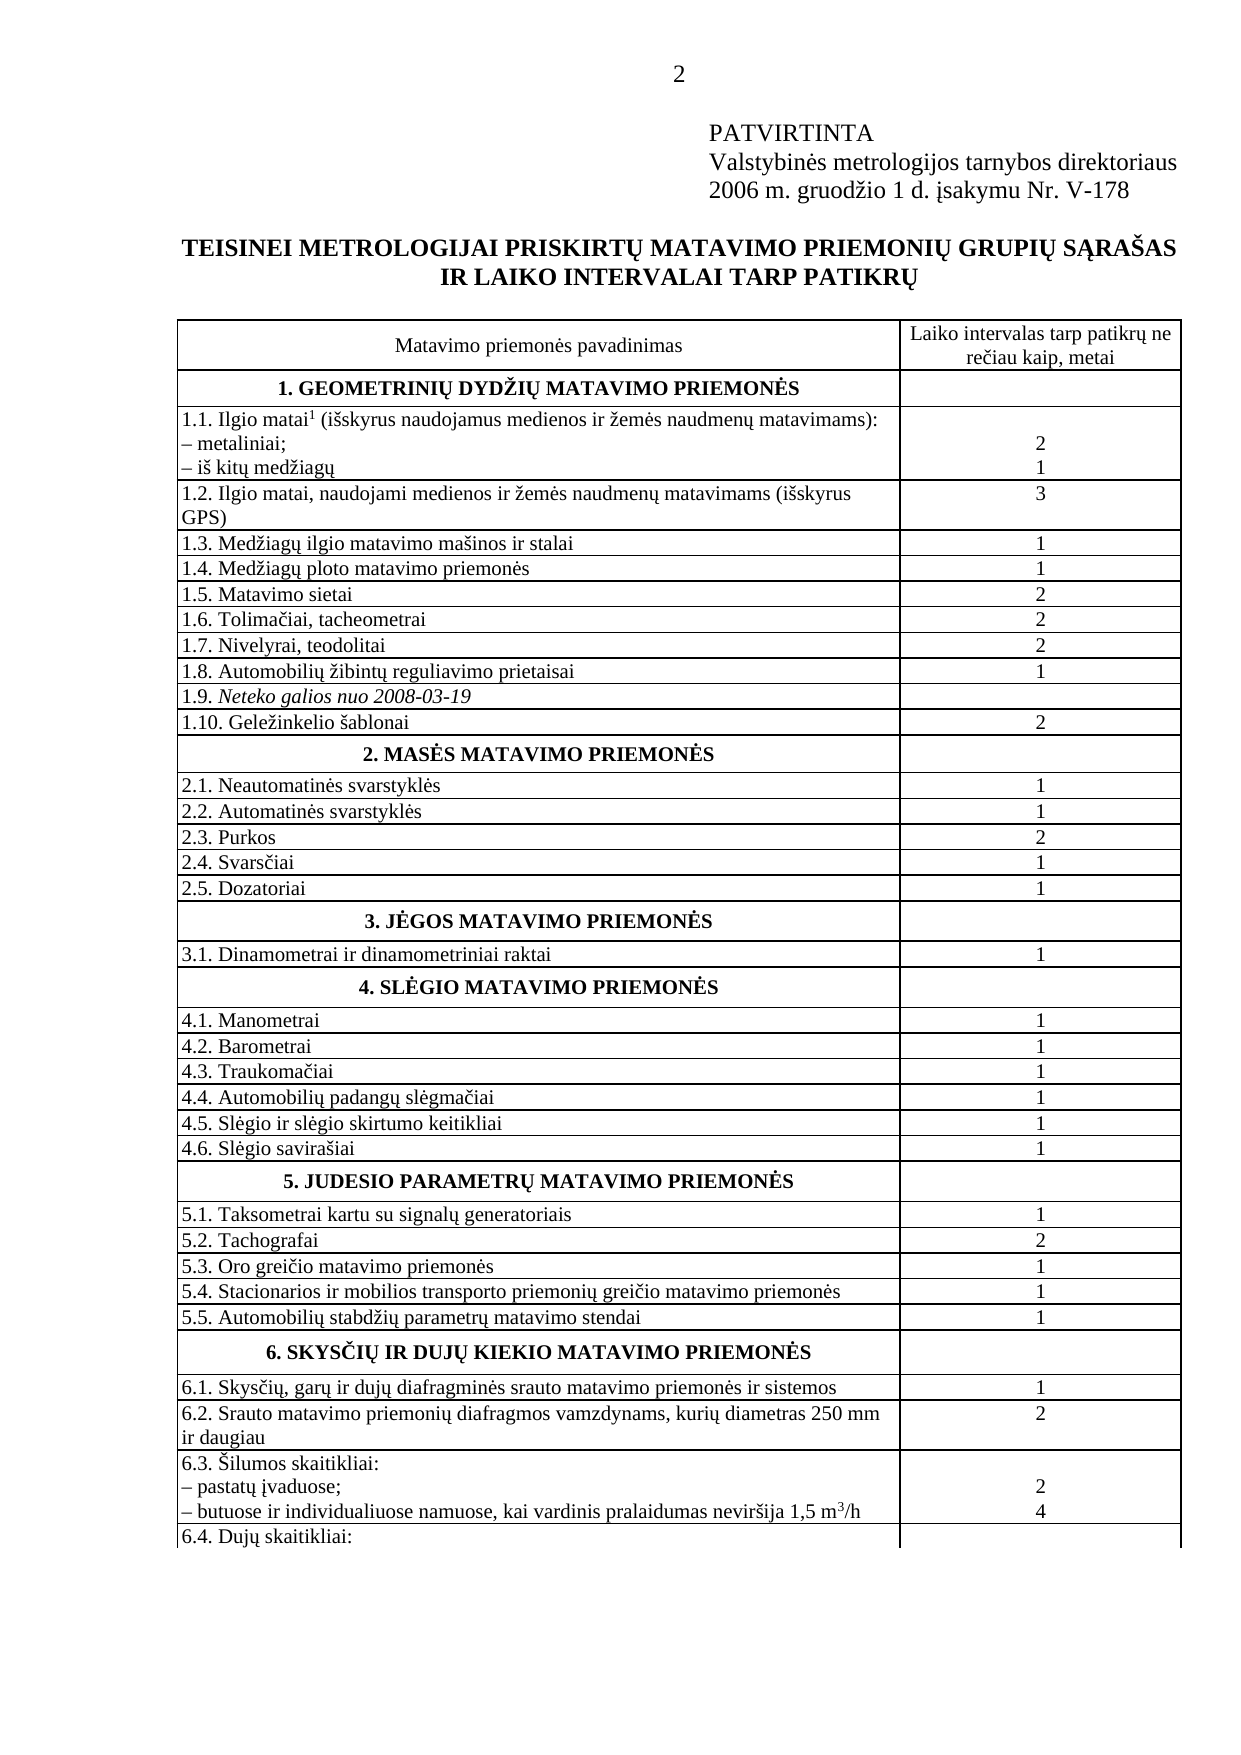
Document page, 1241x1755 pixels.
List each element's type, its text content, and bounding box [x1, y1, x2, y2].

table_cell 2.2. Automatinės svarstyklės [178, 799, 899, 823]
table_cell 1 [901, 1085, 1180, 1109]
table_cell 3.1. Dinamometrai ir dinamometriniai raktai [178, 942, 899, 966]
table_cell 6.4. Dujų skaitikliai: [178, 1524, 899, 1548]
table_cell [901, 1451, 1180, 1474]
table_cell 4. SLĖGIO MATAVIMO PRIEMONĖS [178, 968, 899, 1006]
table_cell 1 [901, 1034, 1180, 1058]
table_cell 1.7. Nivelyrai, teodolitai [178, 633, 899, 657]
table_header Matavimo priemonės pavadinimas [178, 321, 899, 369]
text TEISINEI METROLOGIJAI PRISKIRTŲ MATAVIMO PRIEMONIŲ GRUPIŲ SĄRAŠAS IR LAIKO INTERVALAI TARP PATIKRŲ [177, 233, 1181, 291]
table_cell [901, 1331, 1180, 1373]
table_cell 1 [901, 1136, 1180, 1160]
table_cell 1.4. Medžiagų ploto matavimo priemonės [178, 556, 899, 580]
table_cell 1 [901, 1008, 1180, 1032]
table_cell 1 [901, 556, 1180, 580]
table_cell 6. SKYSČIŲ IR DUJŲ KIEKIO MATAVIMO PRIEMONĖS [178, 1331, 899, 1373]
table_cell 2 [901, 582, 1180, 606]
table_cell 3 [901, 481, 1180, 529]
table_cell 1.9. Neteko galios nuo 2008-03-19 [178, 684, 899, 708]
table_cell 2 [901, 1475, 1180, 1498]
table_cell [901, 902, 1180, 940]
table_cell 2 [901, 710, 1180, 734]
table_cell [901, 371, 1180, 406]
table_cell 1 [901, 876, 1180, 900]
table_cell 1.10. Geležinkelio šablonai [178, 710, 899, 734]
table_cell 2.5. Dozatoriai [178, 876, 899, 900]
table_cell 1 [901, 1111, 1180, 1134]
table_cell 1.8. Automobilių žibintų reguliavimo prietaisai [178, 659, 899, 683]
table_cell 4.6. Slėgio savirašiai [178, 1136, 899, 1160]
table_cell 6.2. Srauto matavimo priemonių diafragmos vamzdynams, kurių diametras 250 mm ir daugiau [178, 1401, 899, 1449]
table_cell 5.4. Stacionarios ir mobilios transporto priemonių greičio matavimo priemonės [178, 1279, 899, 1303]
table_cell 1 [901, 1375, 1180, 1399]
table_cell 1 [901, 531, 1180, 554]
table_cell – iš kitų medžiagų [178, 455, 899, 479]
table_cell 1 [901, 455, 1180, 479]
table_cell 5.3. Oro greičio matavimo priemonės [178, 1254, 899, 1278]
table_cell 1.1. Ilgio matai1 (išskyrus naudojamus medienos ir žemės naudmenų matavimams): [178, 407, 899, 431]
table_cell 1 [901, 1254, 1180, 1278]
table_cell – pastatų įvaduose; [178, 1475, 899, 1498]
table_cell 2.1. Neautomatinės svarstyklės [178, 773, 899, 797]
table_cell 6.3. Šilumos skaitikliai: [178, 1451, 899, 1474]
table_cell 1 [901, 773, 1180, 797]
table_cell 1.6. Tolimačiai, tacheometrai [178, 607, 899, 631]
table_cell 5.5. Automobilių stabdžių parametrų matavimo stendai [178, 1305, 899, 1329]
table_cell 1 [901, 1305, 1180, 1329]
table_cell [901, 684, 1180, 708]
table_cell 6.1. Skysčių, garų ir dujų diafragminės srauto matavimo priemonės ir sistemos [178, 1375, 899, 1399]
table_cell [901, 736, 1180, 772]
table_cell 2.4. Svarsčiai [178, 850, 899, 874]
table_cell 2 [901, 1228, 1180, 1252]
table_cell 1 [901, 799, 1180, 823]
text Valstybinės metrologijos tarnybos direktoriaus [177, 147, 1181, 176]
table_cell [901, 968, 1180, 1006]
table_cell 3. JĖGOS MATAVIMO PRIEMONĖS [178, 902, 899, 940]
table_cell 2 [901, 431, 1180, 455]
table_cell 4.3. Traukomačiai [178, 1059, 899, 1083]
table_cell 4.4. Automobilių padangų slėgmačiai [178, 1085, 899, 1109]
table_cell 4 [901, 1499, 1180, 1523]
table_cell 1 [901, 1279, 1180, 1303]
table_cell – butuose ir individualiuose namuose, kai vardinis pralaidumas neviršija 1,5 m3/h [178, 1499, 899, 1523]
table_cell 4.2. Barometrai [178, 1034, 899, 1058]
text 2006 m. gruodžio 1 d. įsakymu Nr. V-178 [177, 176, 1181, 204]
table_cell 4.1. Manometrai [178, 1008, 899, 1032]
table_cell 1. GEOMETRINIŲ DYDŽIŲ MATAVIMO PRIEMONĖS [178, 371, 899, 406]
table_cell 2 [901, 607, 1180, 631]
table_header Laiko intervalas tarp patikrų ne rečiau kaip, metai [901, 321, 1180, 369]
table_cell [901, 1162, 1180, 1201]
table_cell 5.2. Tachografai [178, 1228, 899, 1252]
table_cell 2 [901, 1401, 1180, 1449]
table_cell [901, 1524, 1180, 1548]
table_cell 1 [901, 942, 1180, 966]
table_cell 2. MASĖS MATAVIMO PRIEMONĖS [178, 736, 899, 772]
table_cell 1 [901, 1202, 1180, 1226]
table_cell 1.3. Medžiagų ilgio matavimo mašinos ir stalai [178, 531, 899, 554]
table_cell 1 [901, 850, 1180, 874]
table_cell 5.1. Taksometrai kartu su signalų generatoriais [178, 1202, 899, 1226]
table_cell 5. JUDESIO PARAMETRŲ MATAVIMO PRIEMONĖS [178, 1162, 899, 1201]
table_cell 2 [901, 825, 1180, 849]
table_cell [901, 407, 1180, 431]
table_cell 2 [901, 633, 1180, 657]
table_cell 2.3. Purkos [178, 825, 899, 849]
text PATVIRTINTA [709, 118, 1181, 147]
table_cell 4.5. Slėgio ir slėgio skirtumo keitikliai [178, 1111, 899, 1134]
table_cell 1 [901, 659, 1180, 683]
table_cell 1.5. Matavimo sietai [178, 582, 899, 606]
table_cell 1.2. Ilgio matai, naudojami medienos ir žemės naudmenų matavimams (išskyrus GPS) [178, 481, 899, 529]
table_cell – metaliniai; [178, 431, 899, 455]
table_cell 1 [901, 1059, 1180, 1083]
